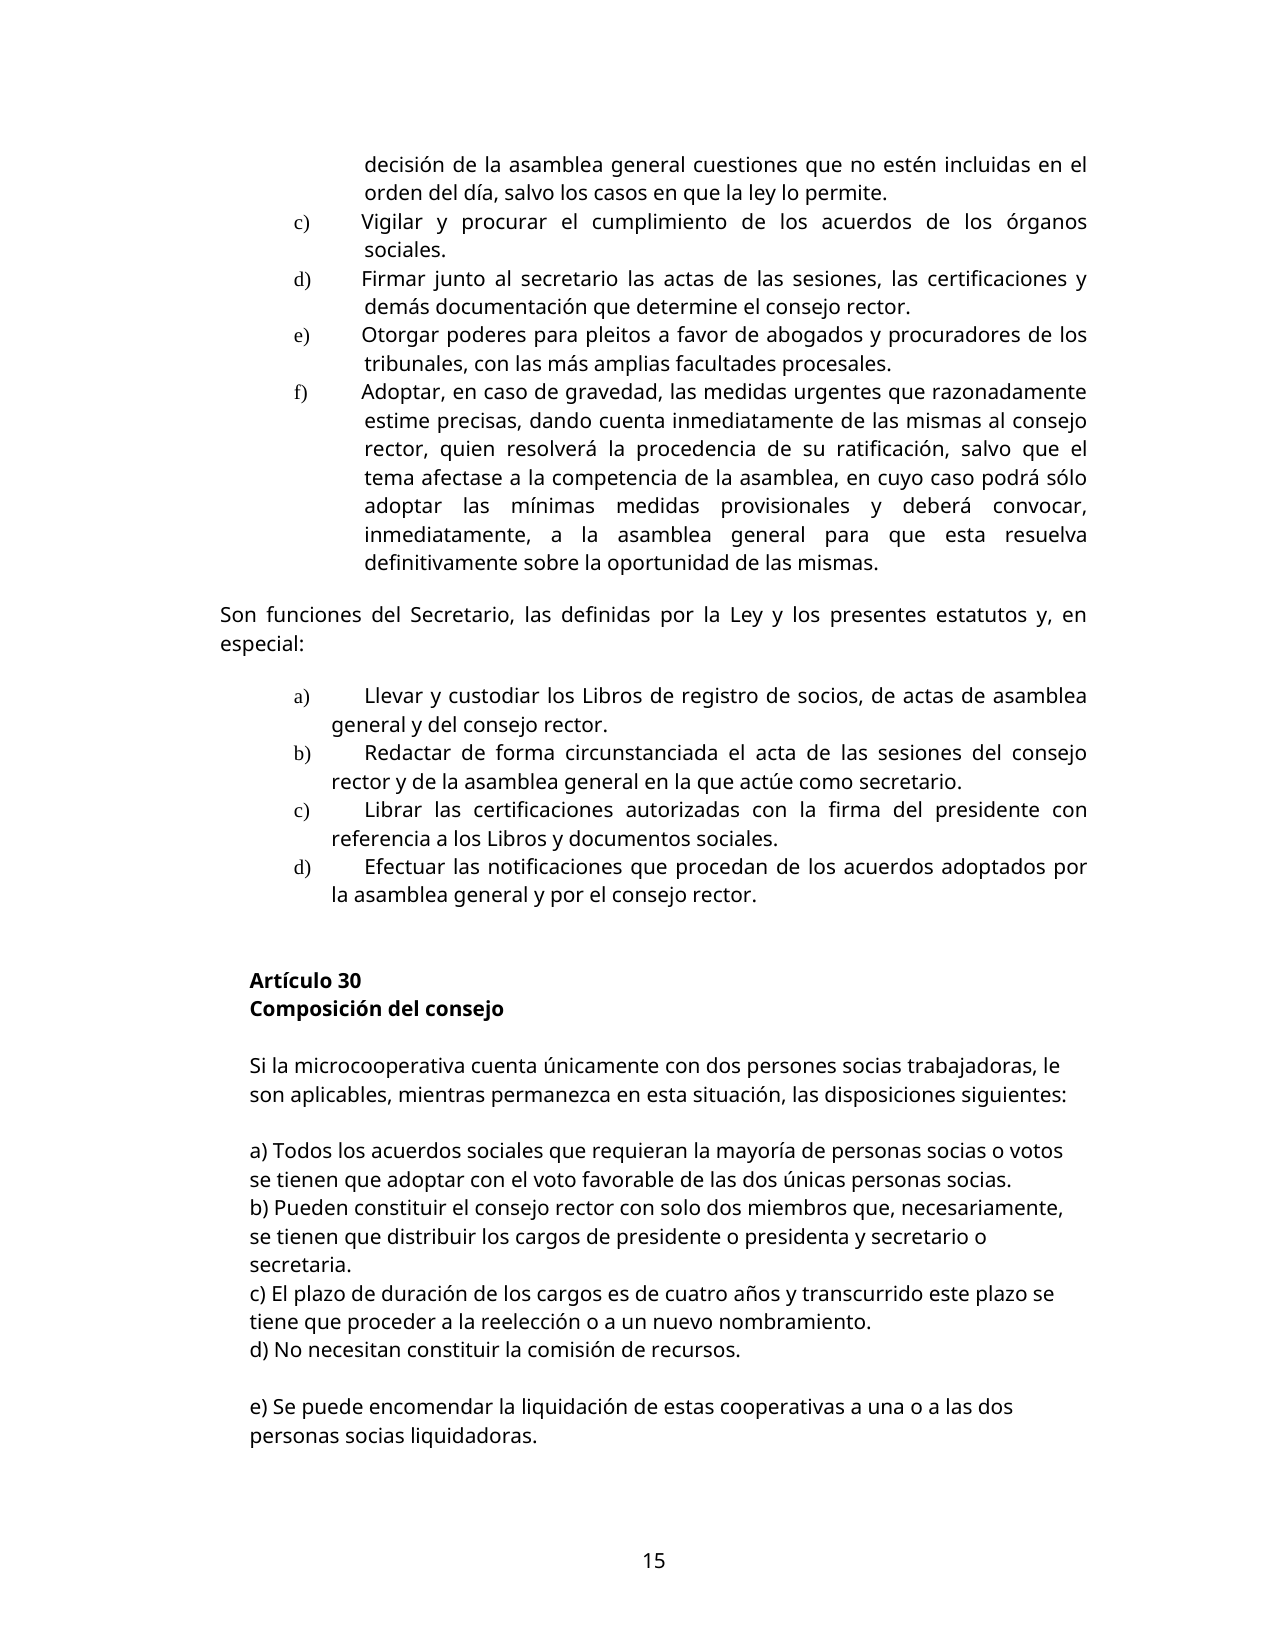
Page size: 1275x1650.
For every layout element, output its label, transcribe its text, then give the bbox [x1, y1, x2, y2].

text Si la microcooperativa cuenta únicamente con dos persones socias trabajadoras, le son aplicables, mientras permanezca en esta situación, las disposiciones siguientes: [249, 1051, 1087, 1108]
text e) Se puede encomendar la liquidación de estas cooperativas a una o a las dos personas socias liquidadoras. [249, 1392, 1087, 1449]
list Firmar junto al secretario las actas de las sesiones, las certificaciones y demás documentación que determine el consejo rector. [294, 264, 1088, 321]
list Llevar y custodiar los Libros de registro de socios, de actas de asamblea general y del consejo rector. [294, 682, 1088, 738]
list Adoptar, en caso de gravedad, las medidas urgentes que razonadamente estime precisas, dando cuenta inmediatamente de las mismas al consejo rector, quien resolverá la procedencia de su ratificación, salvo que el tema afectase a la competencia de la asamblea, en cuyo caso podrá sólo adoptar las mínimas medidas provisionales y deberá convocar, inmediatamente, a la asamblea general para que esta resuelva definitivamente sobre la oportunidad de las mismas. [294, 377, 1088, 577]
text a) Todos los acuerdos sociales que requieran la mayoría de personas socias o votos se tienen que adoptar con el voto favorable de las dos únicas personas socias. b) Pueden constituir el consejo rector con solo dos miembros que, necesariamente, se tienen que distribuir los cargos de presidente o presidenta y secretario o secretaria. c) El plazo de duración de los cargos es de cuatro años y transcurrido este plazo se tiene que proceder a la reelección o a un nuevo nombramiento. d) No necesitan constituir la comisión de recursos. [249, 1137, 1087, 1364]
list Otorgar poderes para pleitos a favor de abogados y procuradores de los tribunales, con las más amplias facultades procesales. [294, 321, 1088, 377]
list Librar las certificaciones autorizadas con la firma del presidente con referencia a los Libros y documentos sociales. [294, 795, 1088, 852]
text Artículo 30 [249, 966, 1087, 994]
list Son funciones del Secretario, las definidas por la Ley y los presentes estatutos y, en especial: [220, 601, 1088, 657]
list Redactar de forma circunstanciada el acta de las sesiones del consejo rector y de la asamblea general en la que actúe como secretario. [294, 738, 1088, 795]
text Composición del consejo [249, 994, 1087, 1023]
list Vigilar y procurar el cumplimiento de los acuerdos de los órganos sociales. [294, 207, 1088, 264]
list Efectuar las notificaciones que procedan de los acuerdos adoptados por la asamblea general y por el consejo rector. [294, 852, 1088, 909]
list decisión de la asamblea general cuestiones que no estén incluidas en el orden del día, salvo los casos en que la ley lo permite. [294, 150, 1088, 207]
